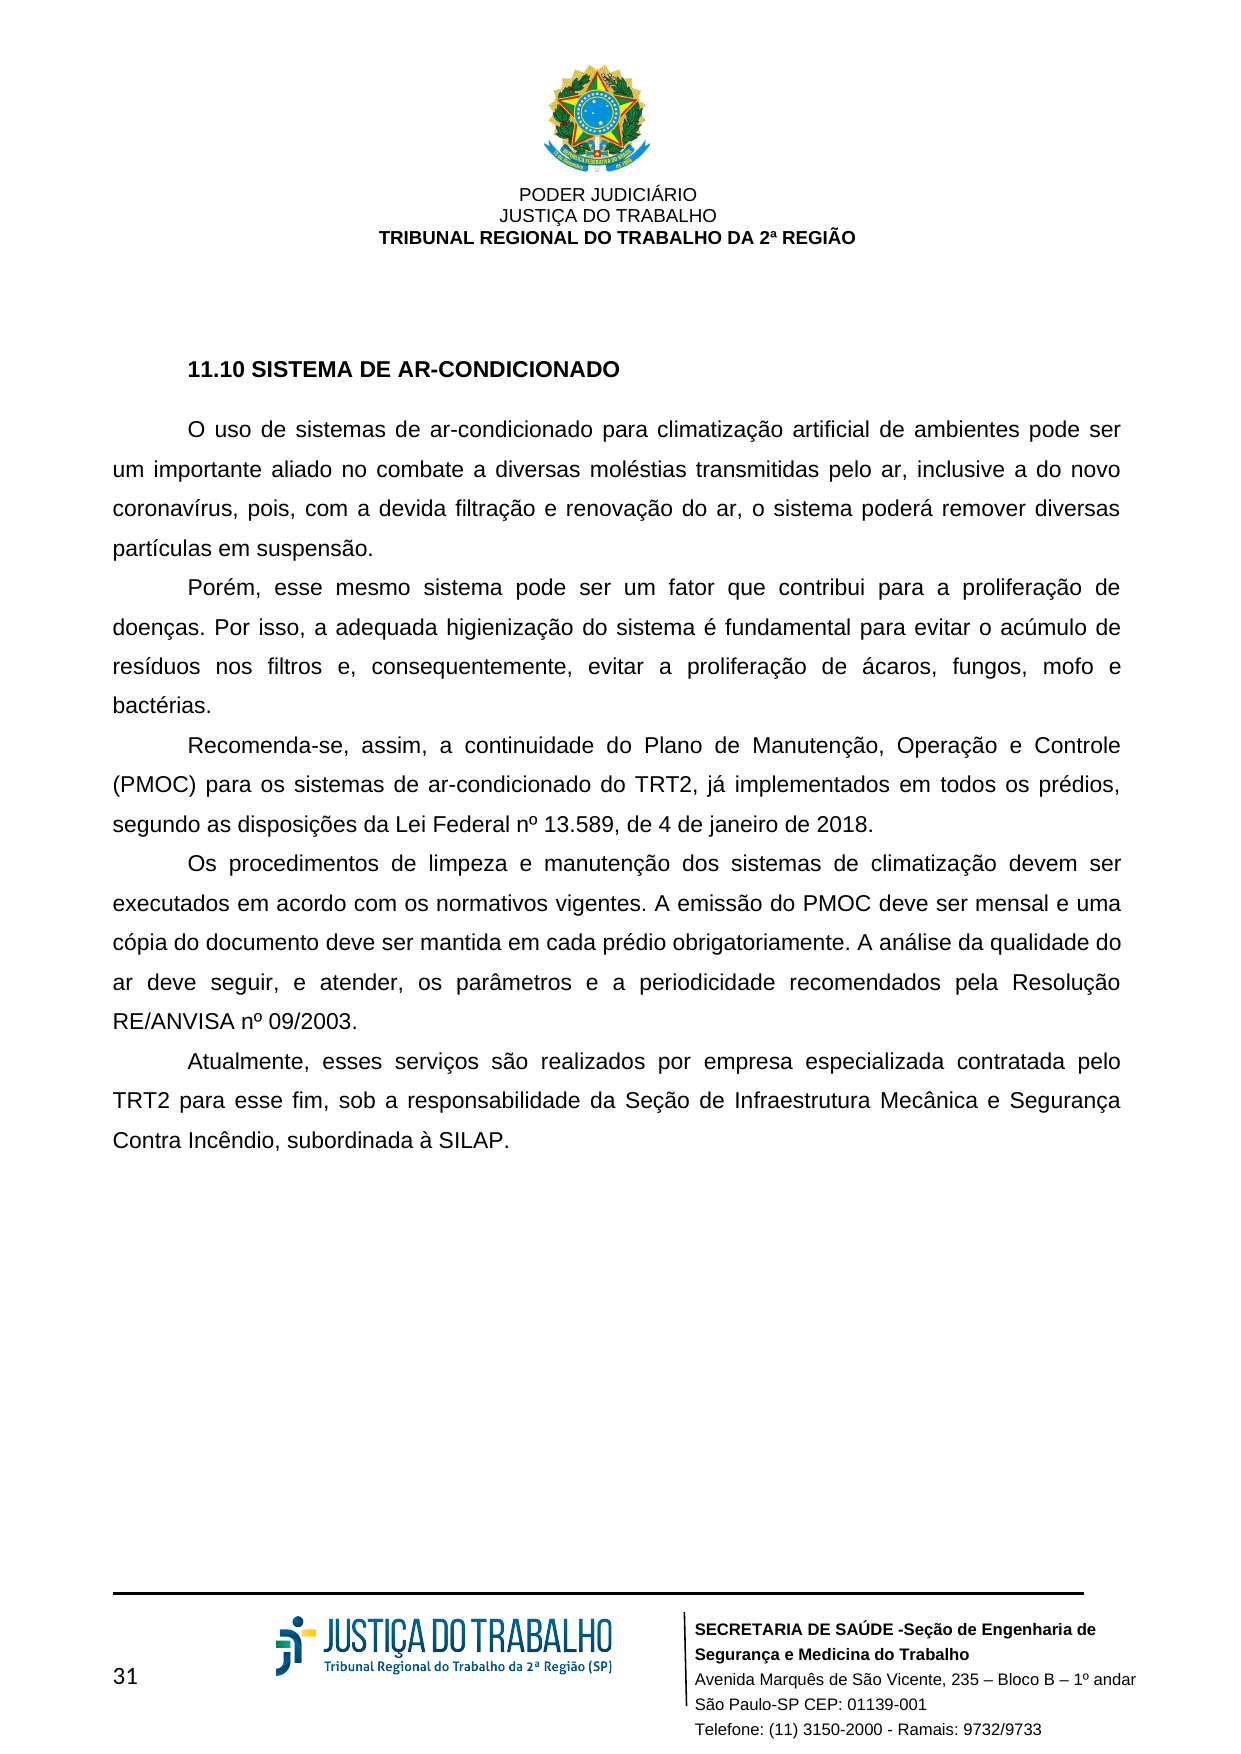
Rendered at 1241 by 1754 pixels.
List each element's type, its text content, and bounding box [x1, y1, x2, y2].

text Recomenda-se, assim, a continuidade do Plano de Manutenção, Operação e Controle (PMOC) para os sistemas de ar-condicionado do TRT2, já implementados em todos os prédios, segundo as disposições da Lei Federal nº 13.589, de 4 de janeiro de 2018. [112, 732, 1122, 837]
subtitle 11.10 SISTEMA DE AR-CONDICIONADO [112, 356, 1122, 382]
text O uso de sistemas de ar-condicionado para climatização artificial de ambientes pode ser um importante aliado no combate a diversas moléstias transmitidas pelo ar, inclusive a do novo coronavírus, pois, com a devida filtração e renovação do ar, o sistema poderá remover diversas partículas em suspensão. [112, 416, 1122, 561]
text Atualmente, esses serviços são realizados por empresa especializada contratada pelo TRT2 para esse fim, sob a responsabilidade da Seção de Infraestrutura Mecânica e Segurança Contra Incêndio, subordinada à SILAP. [112, 1048, 1122, 1153]
text Porém, esse mesmo sistema pode ser um fator que contribui para a proliferação de doenças. Por isso, a adequada higienização do sistema é fundamental para evitar o acúmulo de resíduos nos filtros e, consequentemente, evitar a proliferação de ácaros, fungos, mofo e bactérias. [112, 574, 1122, 719]
text Os procedimentos de limpeza e manutenção dos sistemas de climatização devem ser executados em acordo com os normativos vigentes. A emissão do PMOC deve ser mensal e uma cópia do documento deve ser mantida em cada prédio obrigatoriamente. A análise da qualidade do ar deve seguir, e atender, os parâmetros e a periodicidade recomendados pela Resolução RE/ANVISA nº 09/2003. [112, 850, 1122, 1035]
picture [276, 1616, 612, 1676]
picture [543, 65, 650, 172]
